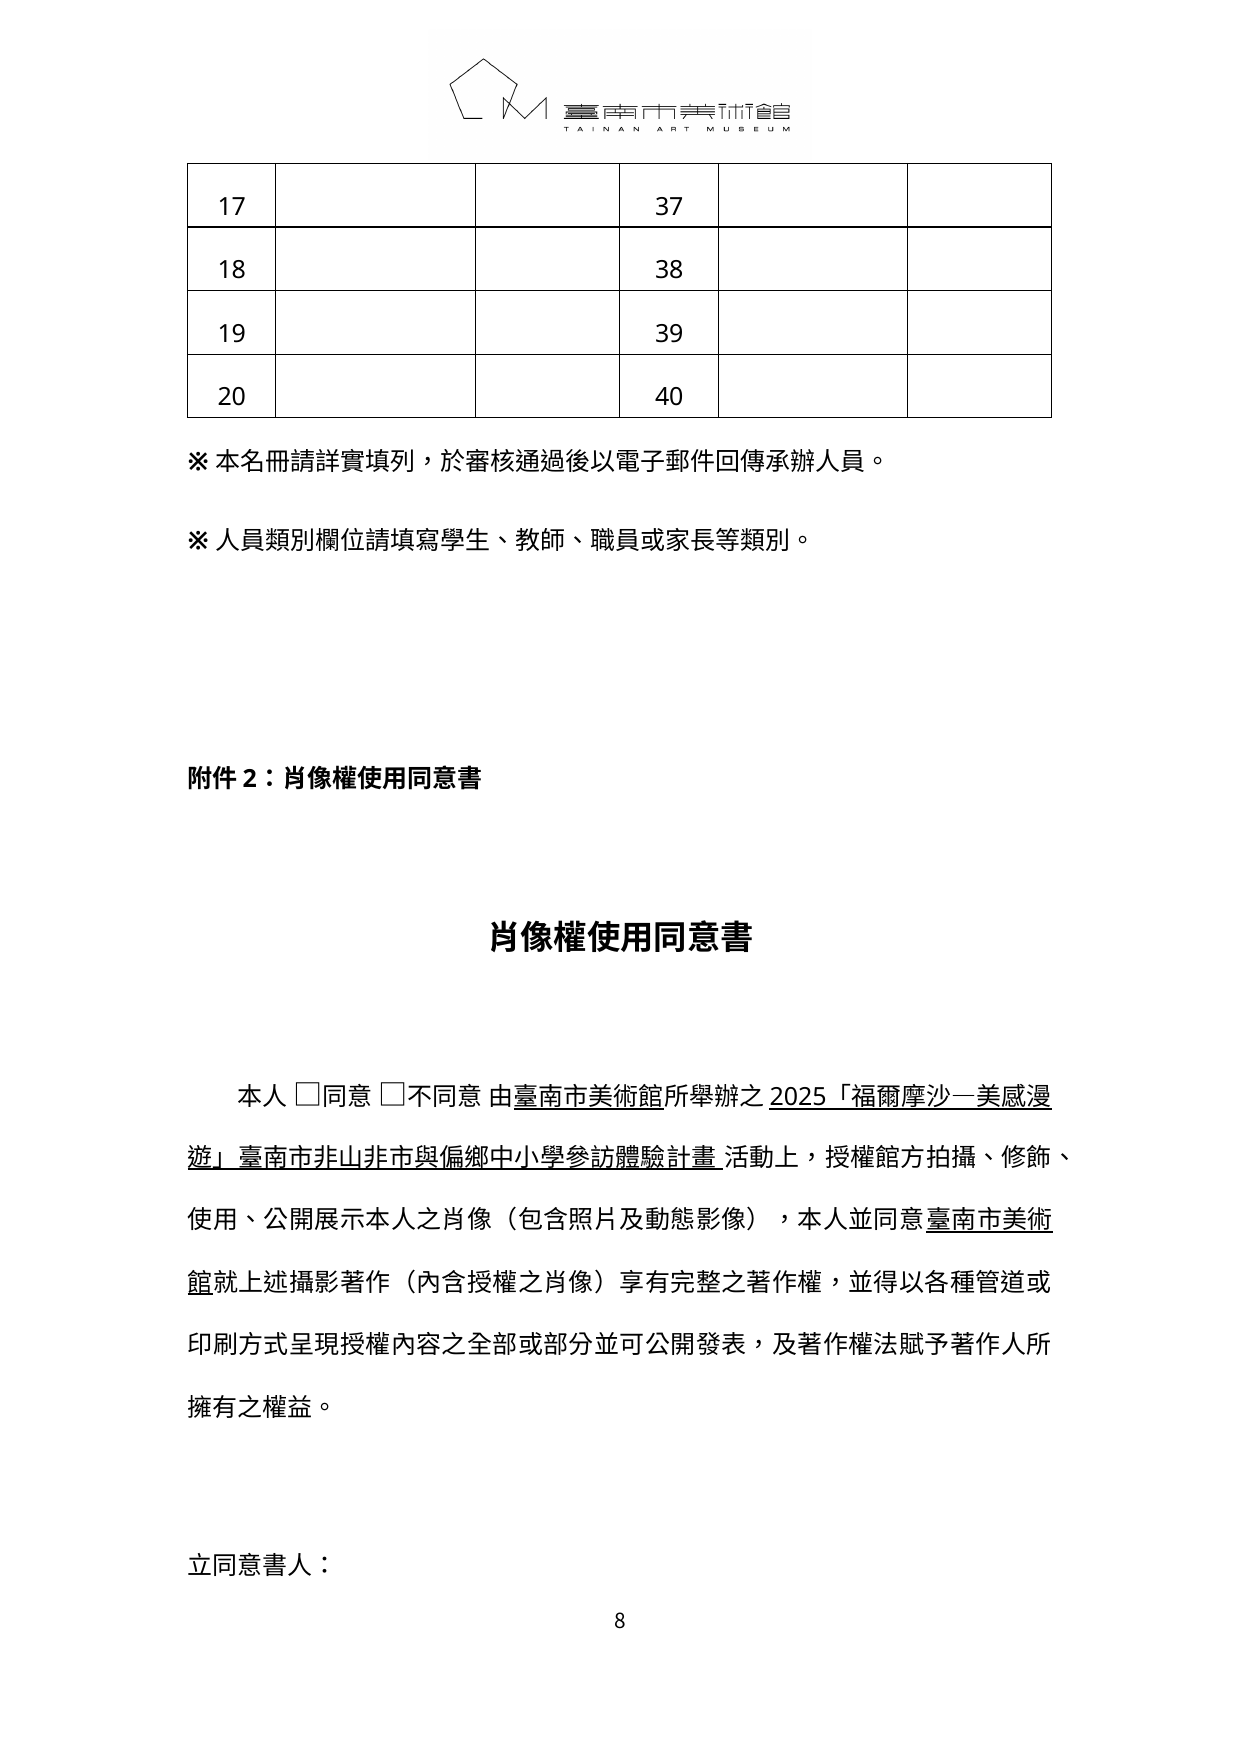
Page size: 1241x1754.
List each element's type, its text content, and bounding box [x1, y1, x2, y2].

table_cell [476, 228, 619, 290]
table_cell [276, 355, 475, 417]
table_cell [719, 228, 907, 290]
table_cell 38 [620, 228, 718, 290]
table_cell [719, 355, 907, 417]
table_cell [276, 291, 475, 353]
table_cell [719, 164, 907, 226]
table_cell [908, 291, 1051, 353]
table_cell 39 [620, 291, 718, 353]
table_cell [476, 164, 619, 226]
text 立同意書人： [187, 1522, 1053, 1585]
table_cell [719, 291, 907, 353]
table_cell [276, 164, 475, 226]
text ※ 本名冊請詳實填列，於審核通過後以電子郵件回傳承辦人員。 [187, 418, 1053, 481]
table_cell 20 [188, 355, 275, 417]
table_cell [476, 291, 619, 353]
text 附件2：肖像權使用同意書 [187, 735, 1053, 797]
table_cell 19 [188, 291, 275, 353]
table_cell 17 [188, 164, 275, 226]
table_cell [908, 355, 1051, 417]
table_cell 37 [620, 164, 718, 226]
text 本人 □同意 □不同意 由臺南市美術館所舉辦之2025「福爾摩沙—美感漫遊」臺南市非山非市與偏鄉中小學參訪體驗計畫 活動上，授權館方拍攝、修飾、使用、公開展示本人之肖像（包含照片及動態影像），本人並同意臺南市美術館就上述攝影著作（內含授權之肖像）享有完整之著作權，並得以各種管道或印刷方式呈現授權內容之全部或部分並可公開發表，及著作權法賦予著作人所擁有之權益。 [187, 1051, 1053, 1426]
table_cell 40 [620, 355, 718, 417]
text ※ 人員類別欄位請填寫學生、教師、職員或家長等類別。 [187, 497, 1053, 560]
table_cell [276, 228, 475, 290]
table_cell [908, 164, 1051, 226]
table_cell [476, 355, 619, 417]
table_cell 18 [188, 228, 275, 290]
table_cell [908, 228, 1051, 290]
text 肖像權使用同意書 [187, 893, 1053, 956]
